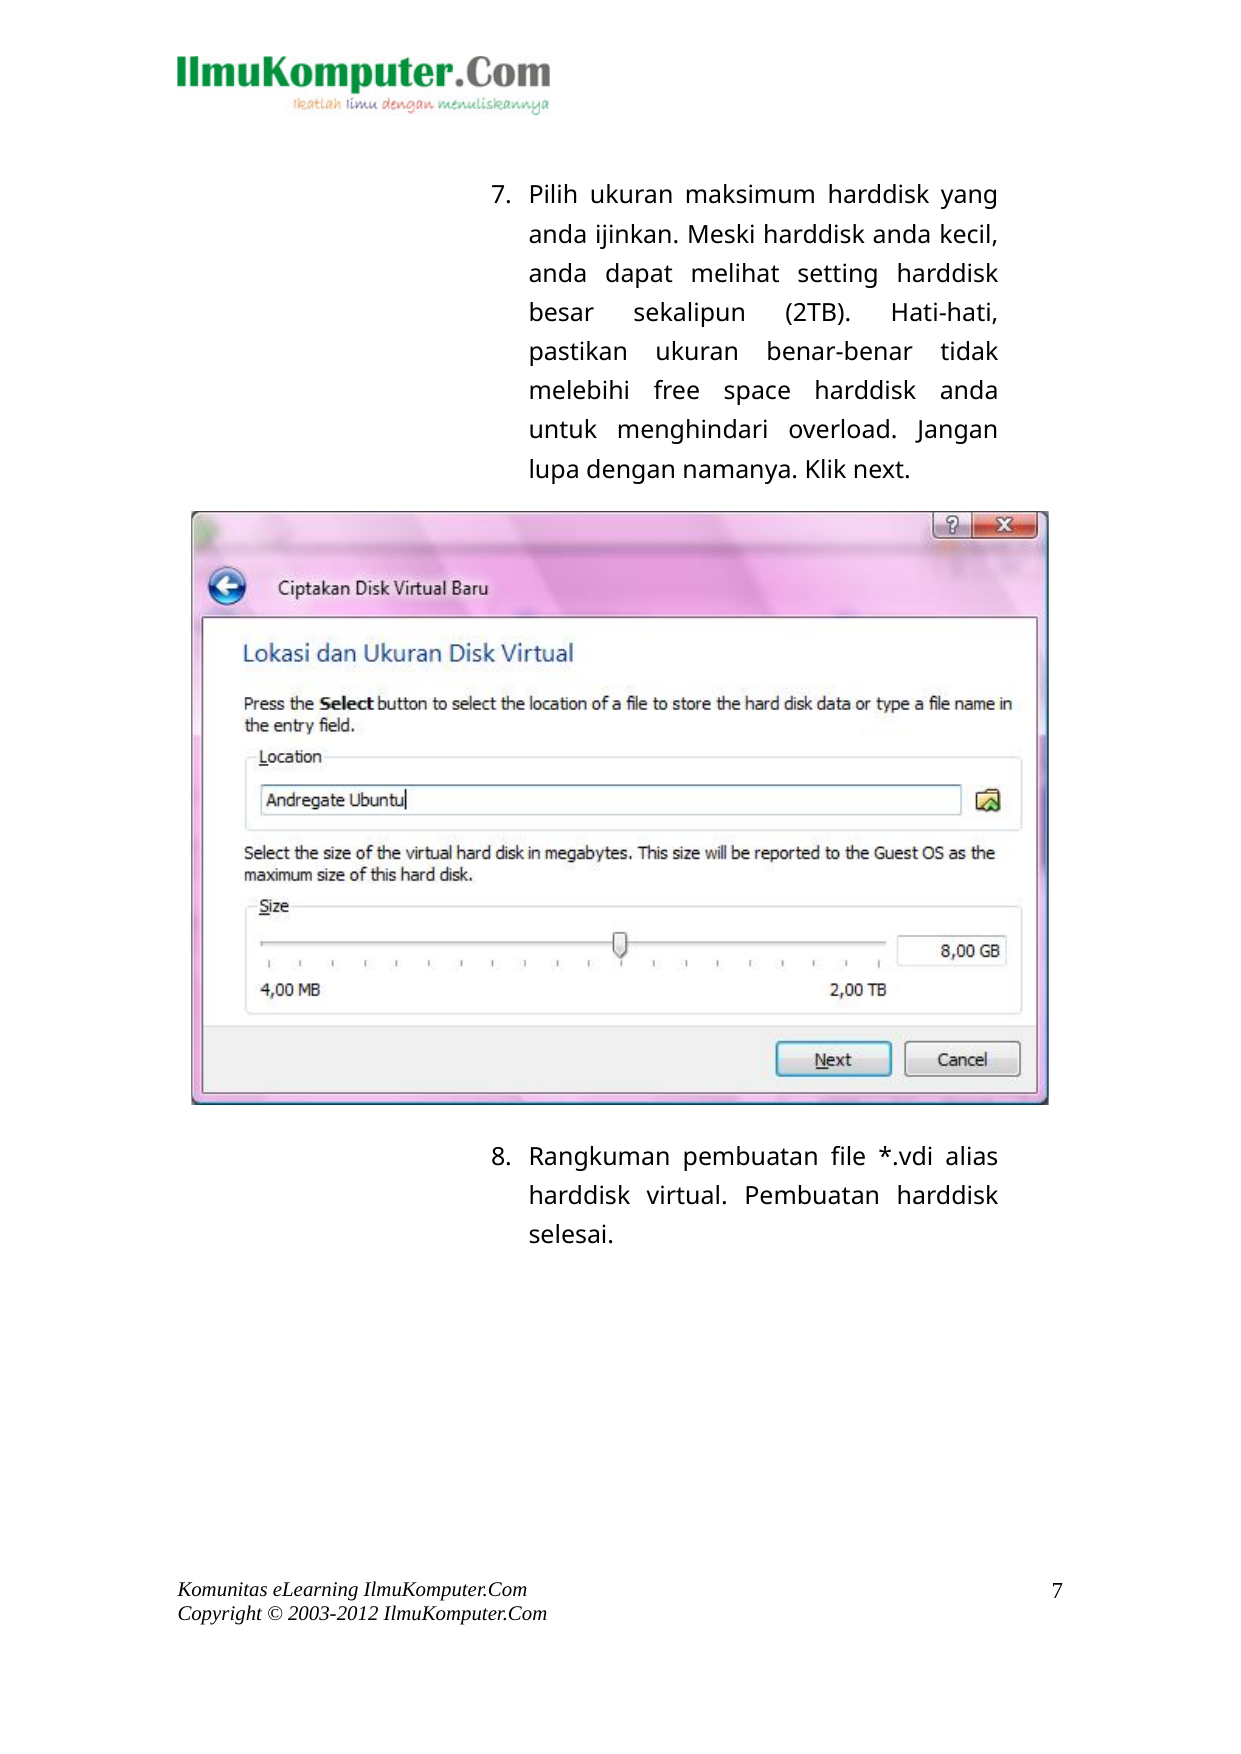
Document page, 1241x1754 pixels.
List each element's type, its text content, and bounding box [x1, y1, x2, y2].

list Rangkuman pembuatan file *.vdi alias harddisk virtual. Pembuatan harddisk selesai. [491, 1138, 999, 1251]
list Pilih ukuran maksimum harddisk yang anda ijinkan. Meski harddisk anda kecil, anda dapat melihat setting harddisk besar sekalipun (2TB). Hati-hati, pastikan ukuran benar-benar tidak melebihi free space harddisk anda untuk menghindari overload. Jangan lupa dengan namanya. Klik next. [491, 177, 999, 485]
